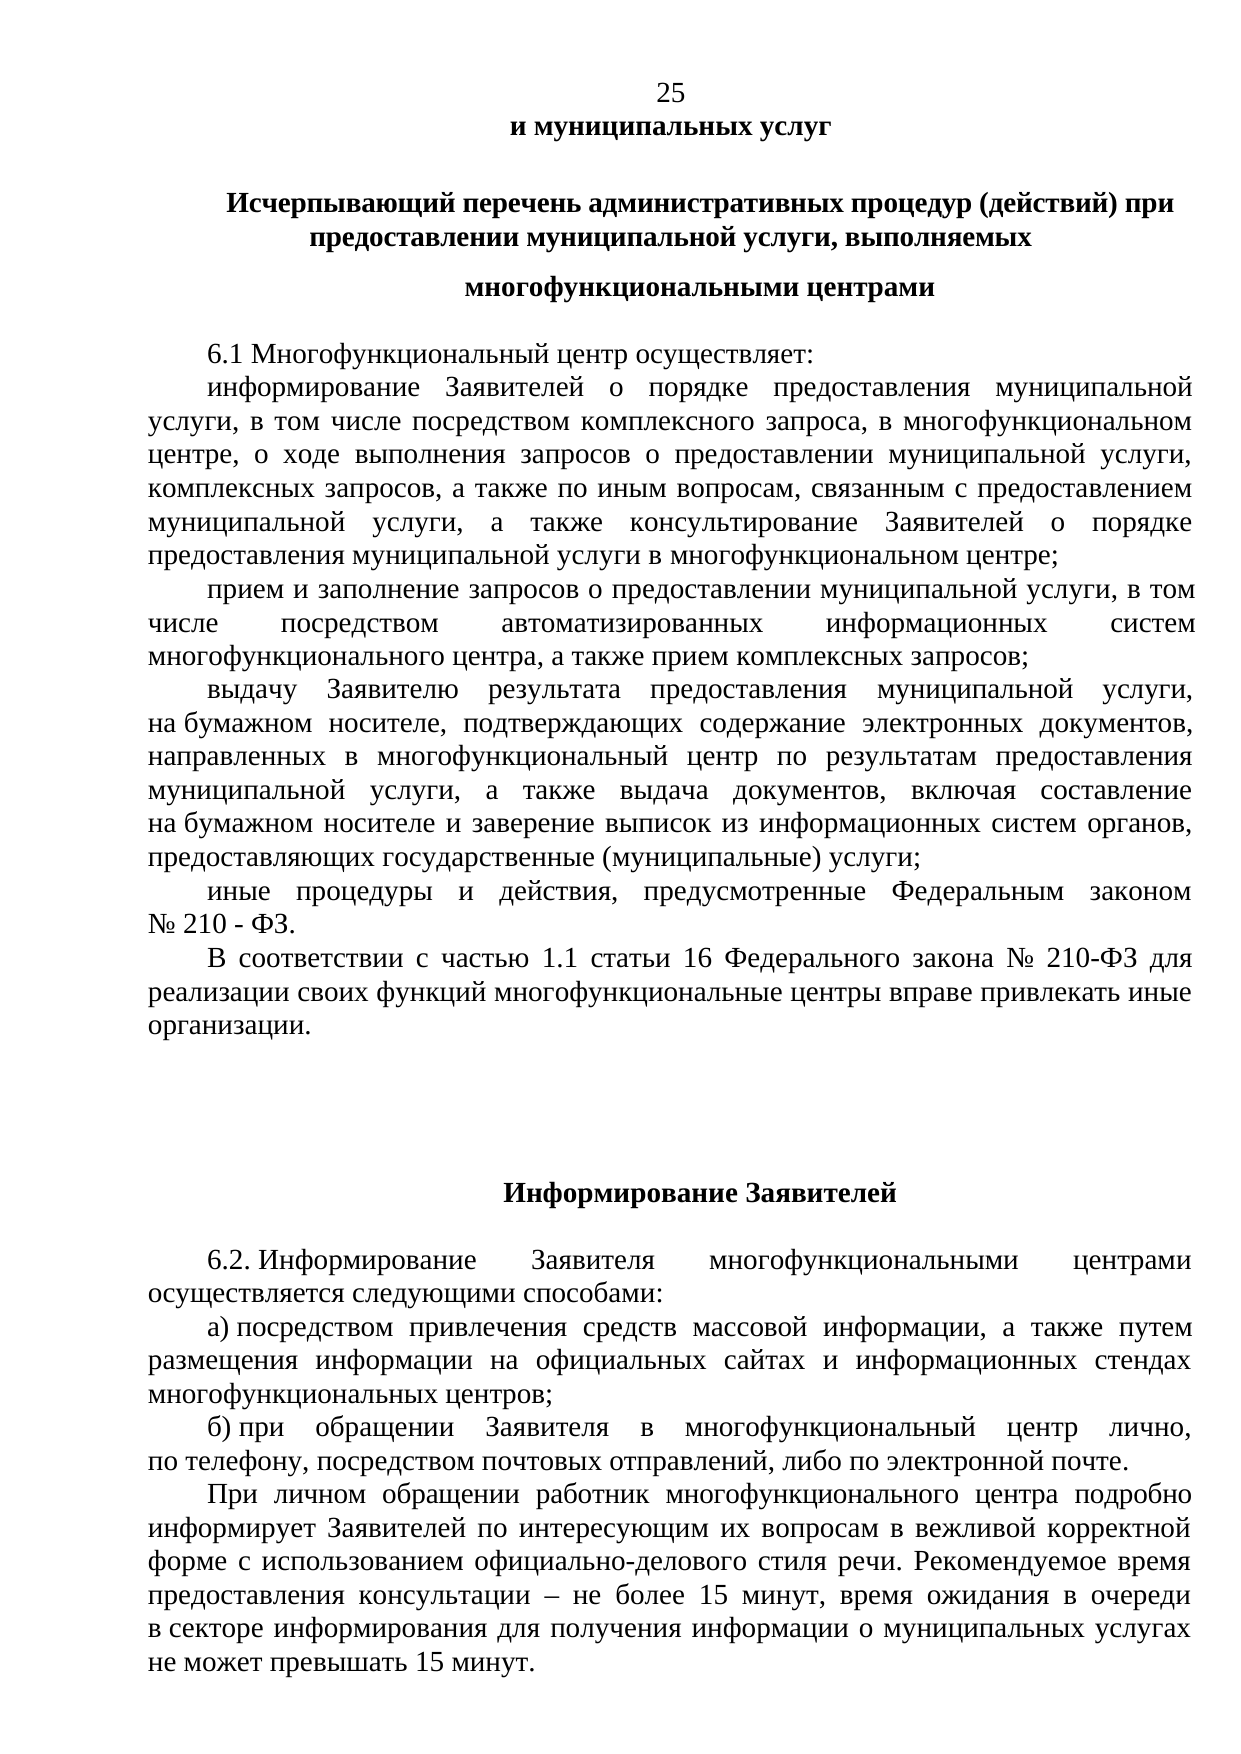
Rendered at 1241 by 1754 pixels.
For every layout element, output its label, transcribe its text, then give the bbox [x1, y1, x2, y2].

text иные процедуры и действия, предусмотренные Федеральным законом № 210 - ФЗ. [148, 873, 1192, 940]
text и муниципальных услуг [148, 108, 1193, 142]
text выдачу Заявителю результата предоставления муниципальной услуги, на бумажном носителе, подтверждающих содержание электронных документов, направленных в многофункциональный центр по результатам предоставления муниципальной услуги, а также выдача документов, включая составление на бумажном носителе и заверение выписок из информационных систем органов, предоставляющих государственные (муниципальные) услуги; [148, 672, 1193, 873]
text Исчерпывающий перечень административных процедур (действий) при предоставлении муниципальной услуги, выполняемых [148, 186, 1193, 253]
text 6.1 Многофункциональный центр осуществляет: [148, 336, 1193, 370]
text а) посредством привлечения средств массовой информации, а также путем размещения информации на официальных сайтах и информационных стендах многофункциональных центров; [148, 1309, 1193, 1410]
text б) при обращении Заявителя в многофункциональный центр лично, по телефону, посредством почтовых отправлений, либо по электронной почте. [148, 1410, 1192, 1477]
text прием и заполнение запросов о предоставлении муниципальной услуги, в том числе посредством автоматизированных информационных систем многофункционального центра, а также прием комплексных запросов; [148, 571, 1196, 672]
text Информирование Заявителей [148, 1175, 1193, 1208]
text 6.2. Информирование Заявителя многофункциональными центрами осуществляется следующими способами: [148, 1242, 1192, 1309]
text многофункциональными центрами [148, 269, 1193, 303]
text В соответствии с частью 1.1 статьи 16 Федерального закона № 210-ФЗ для реализации своих функций многофункциональные центры вправе привлекать иные организации. [148, 940, 1193, 1041]
text При личном обращении работник многофункционального центра подробно информирует Заявителей по интересующим их вопросам в вежливой корректной форме с использованием официально-делового стиля речи. Рекомендуемое время предоставления консультации – не более 15 минут, время ожидания в очереди в секторе информирования для получения информации о муниципальных услугах не может превышать 15 минут. [148, 1477, 1192, 1678]
text информирование Заявителей о порядке предоставления муниципальной услуги, в том числе посредством комплексного запроса, в многофункциональном центре, о ходе выполнения запросов о предоставлении муниципальной услуги, комплексных запросов, а также по иным вопросам, связанным с предоставлением муниципальной услуги, а также консультирование Заявителей о порядке предоставления муниципальной услуги в многофункциональном центре; [148, 370, 1193, 571]
